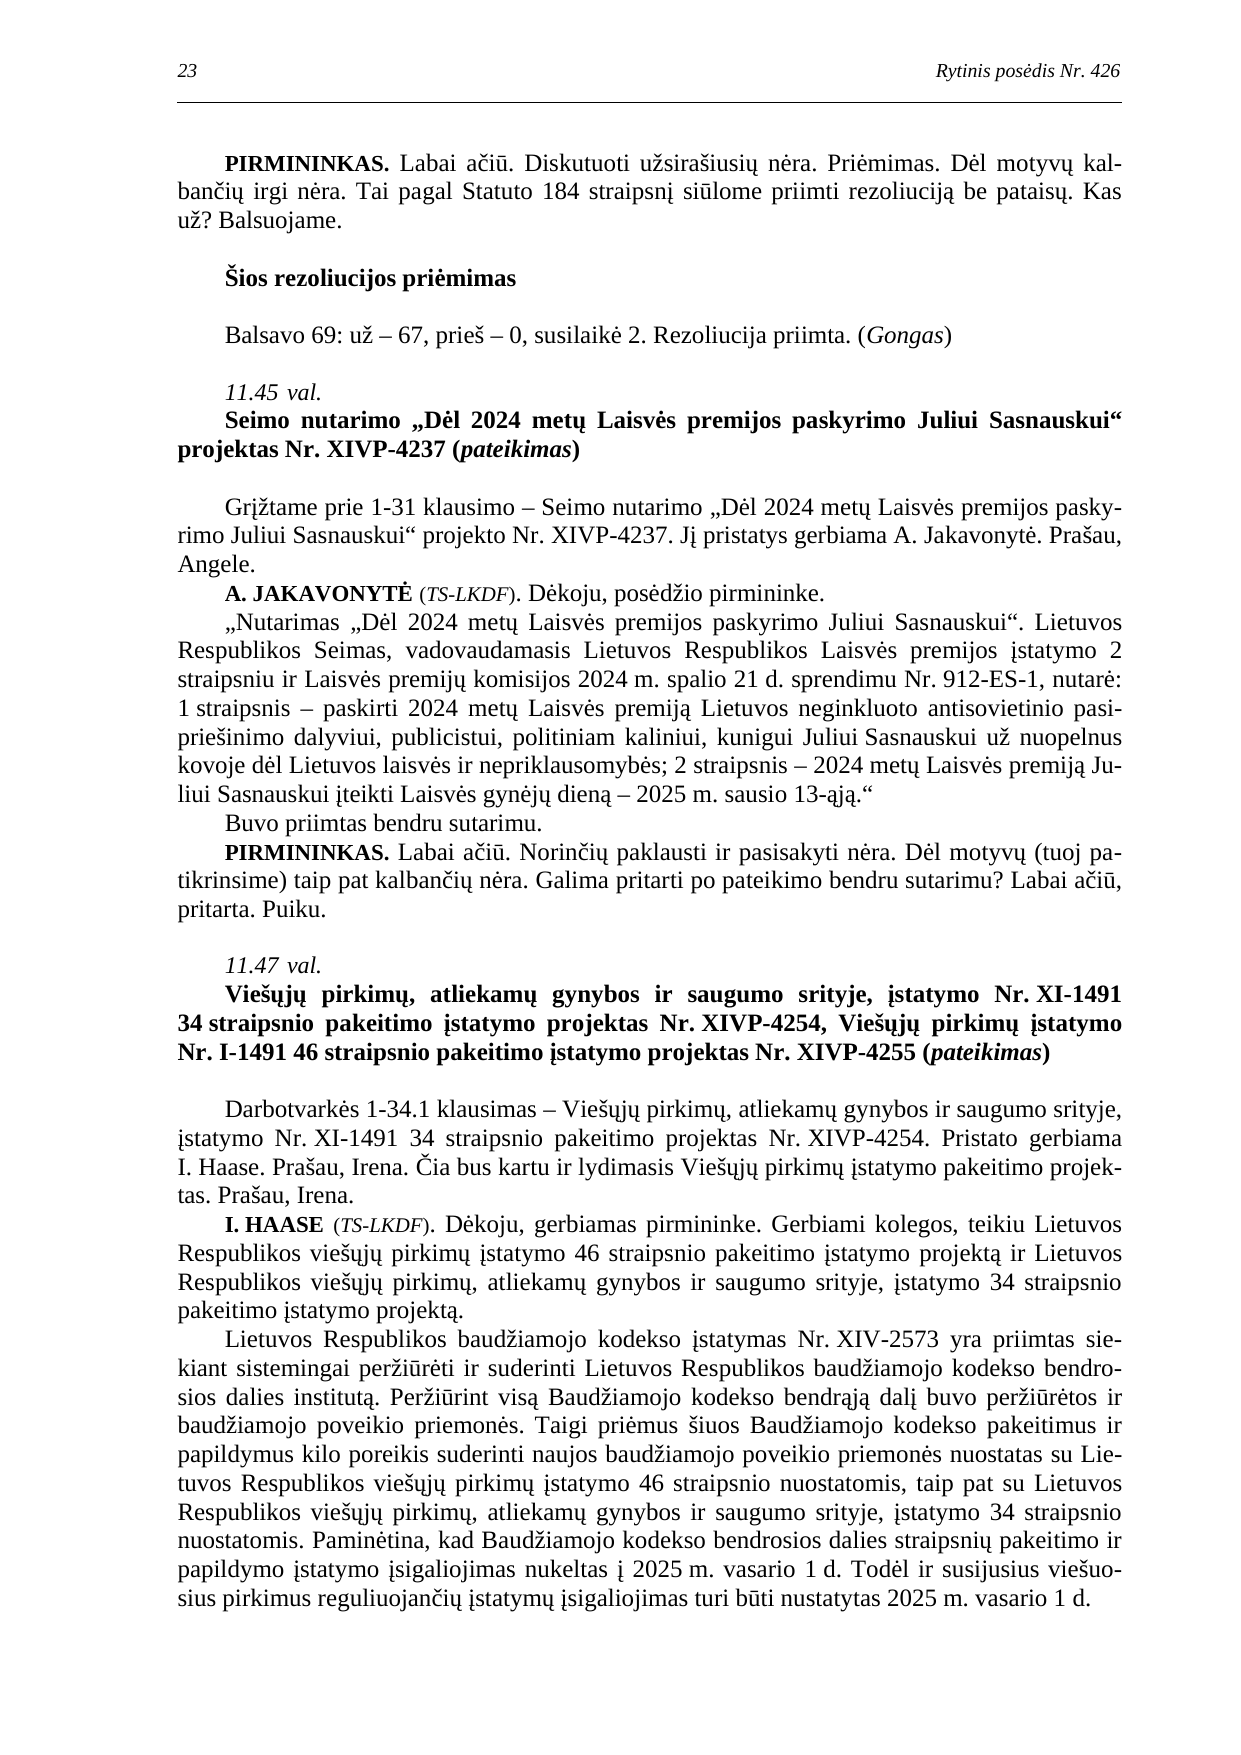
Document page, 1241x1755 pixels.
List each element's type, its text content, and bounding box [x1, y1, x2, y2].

text „Nu­ta­ri­mas „Dėl 2024 me­tų Lais­vės pre­mi­jos pa­sky­ri­mo Ju­liui Sas­naus­kui“. Lie­tu­vos Res­pub­li­kos Sei­mas, va­do­vau­da­ma­sis Lie­tu­vos Res­pub­li­kos Lais­vės pre­mi­jos įsta­ty­mo 2 straips­niu ir Lais­vės pre­mi­jų ko­mi­si­jos 2024 m. spa­lio 21 d. spren­di­mu Nr. 912-ES-1, nu­ta­rė: 1 straips­nis – pa­skir­ti 2024 me­tų Lais­vės pre­mi­ją Lie­tu­vos ne­gin­kluo­to an­ti­so­vie­ti­nio pa­si­prie­ši­ni­mo da­ly­viui, pub­li­cis­tui, po­li­ti­niam ka­li­niui, ku­ni­gui Ju­liui Sas­naus­kui už nuo­pel­nus ko­vo­je dėl Lie­tu­vos lais­vės ir ne­pri­klau­so­my­bės; 2 straips­nis – 2024 me­tų Lais­vės pre­mi­ją Ju­liui Sas­naus­kui įteik­ti Lais­vės gy­nė­jų die­ną – 2025 m. sau­sio 13-ąją.“ [177, 607, 1122, 808]
text I. HAASE (TS-LKDF). Dė­ko­ju, ger­bia­mas pir­mi­nin­ke. Ger­bia­mi ko­le­gos, tei­kiu Lie­tu­vos Res­pub­li­kos vie­šų­jų pir­ki­mų įsta­ty­mo 46 straips­nio pa­kei­ti­mo įsta­ty­mo pro­jek­tą ir Lie­tu­vos Res­pub­li­kos vie­šų­jų pir­ki­mų, at­lie­ka­mų gy­ny­bos ir sau­gu­mo sri­ty­je, įsta­ty­mo 34 straips­nio pa­kei­ti­mo įsta­ty­mo pro­jek­tą. [177, 1209, 1122, 1324]
text PIRMININKAS. La­bai ačiū. No­rin­čių pa­klaus­ti ir pa­si­sa­ky­ti nė­ra. Dėl mo­ty­vų (tuoj pa­tik­rin­si­me) taip pat kal­ban­čių nė­ra. Ga­li­ma pri­tar­ti po pa­tei­ki­mo ben­dru su­ta­ri­mu? La­bai ačiū, pri­tar­ta. Pui­ku. [177, 837, 1122, 923]
text 11.47 val. [224, 952, 1122, 979]
text Lie­tu­vos Res­pub­li­kos bau­džia­mo­jo ko­dek­so įsta­ty­mas Nr. XIV-2573 yra pri­im­tas sie­kiant sis­te­min­gai per­žiū­rė­ti ir su­de­rin­ti Lie­tu­vos Res­pub­li­kos bau­džia­mo­jo ko­dek­so ben­dro­sios da­lies ins­ti­tu­tą. Per­žiū­rint vi­są Bau­džia­mo­jo ko­dek­so ben­drą­ją da­lį bu­vo per­žiū­rė­tos ir bau­džia­mo­jo po­vei­kio prie­mo­nės. Tai­gi pri­ėmus šiuos Bau­džia­mo­jo ko­dek­so pa­kei­ti­mus ir pa­pil­dy­mus ki­lo po­rei­kis su­de­rin­ti nau­jos bau­džia­mo­jo po­vei­kio prie­mo­nės nuo­sta­tas su Lie­tu­vos Res­pub­li­kos vie­šų­jų pir­ki­mų įsta­ty­mo 46 straips­nio nuo­sta­to­mis, taip pat su Lie­tu­vos Res­pub­li­kos vie­šų­jų pir­ki­mų, at­lie­ka­mų gy­ny­bos ir sau­gu­mo sri­ty­je, įsta­ty­mo 34 straips­nio nuo­sta­to­mis. Pa­mi­nė­ti­na, kad Bau­džia­mo­jo ko­dek­so ben­dro­sios da­lies straips­nių pa­kei­ti­mo ir pa­pil­dy­mo įsta­ty­mo įsi­ga­lio­ji­mas nu­kel­tas į 2025 m. va­sa­rio 1 d. To­dėl ir su­si­ju­sius vie­šuo­sius pir­ki­mus re­gu­liuo­jan­čių įsta­ty­mų įsi­ga­lio­ji­mas tu­ri bū­ti nu­sta­ty­tas 2025 m. va­sa­rio 1 d. [177, 1324, 1122, 1612]
text Bal­sa­vo 69: už – 67, prieš – 0, su­si­lai­kė 2. Re­zo­liu­ci­ja pri­im­ta. (Gon­gas) [177, 320, 1122, 349]
text Bu­vo pri­im­tas ben­dru su­ta­ri­mu. [177, 808, 1122, 837]
text A. JAKAVONYTĖ (TS-LKDF). Dė­ko­ju, po­sė­džio pir­mi­nin­ke. [177, 578, 1122, 607]
text Sei­mo nu­ta­ri­mo „Dėl 2024 me­tų Lais­vės pre­mi­jos pa­sky­ri­mo Ju­liui Sas­naus­kui“ pro­jek­tas Nr. XIVP-4237 (pa­tei­ki­mas) [177, 405, 1122, 463]
text Grįž­ta­me prie 1-31 klau­si­mo – Sei­mo nu­ta­ri­mo „Dėl 2024 me­tų Lais­vės pre­mi­jos pa­sky­ri­mo Ju­liui Sas­naus­kui“ pro­jek­to Nr. XIVP-4237. Jį pri­sta­tys ger­bia­ma A. Ja­ka­vo­ny­tė. Pra­šau, An­ge­le. [177, 492, 1122, 578]
text Šios re­zo­liu­ci­jos pri­ėmi­mas [177, 263, 1122, 291]
text PIRMININKAS. La­bai ačiū. Dis­ku­tuo­ti už­si­ra­šiu­sių nė­ra. Pri­ėmi­mas. Dėl mo­ty­vų kal­ban­čių ir­gi nė­ra. Tai pa­gal Sta­tu­to 184 straips­nį siū­lo­me pri­im­ti re­zo­liu­ci­ją be pa­tai­sų. Kas už? Bal­suo­ja­me. [177, 148, 1122, 234]
text Dar­bo­tvarkės 1-34.1 klau­si­mas – Vie­šų­jų pir­ki­mų, at­lie­ka­mų gy­ny­bos ir sau­gu­mo sri­ty­je, įsta­ty­mo Nr. XI-1491 34 straips­nio pa­kei­ti­mo pro­jek­tas Nr. XIVP-4254. Pri­sta­to ger­bia­ma I. Ha­a­se. Pra­šau, Ire­na. Čia bus kar­tu ir ly­di­ma­sis Vie­šų­jų pir­ki­mų įsta­ty­mo pa­kei­ti­mo pro­jek­tas. Pra­šau, Ire­na. [177, 1094, 1122, 1209]
text 11.45 val. [224, 378, 1122, 405]
text Vie­šų­jų pir­ki­mų, at­lie­ka­mų gy­ny­bos ir sau­gu­mo sri­ty­je, įsta­ty­mo Nr. XI-1491 34 straips­nio pa­kei­ti­mo įsta­ty­mo pro­jek­tas Nr. XIVP-4254, Vie­šų­jų pir­ki­mų įsta­ty­mo Nr. I-1491 46 straips­nio pa­kei­ti­mo įsta­ty­mo pro­jek­tas Nr. XIVP-4255 (pa­tei­ki­mas) [177, 979, 1122, 1065]
